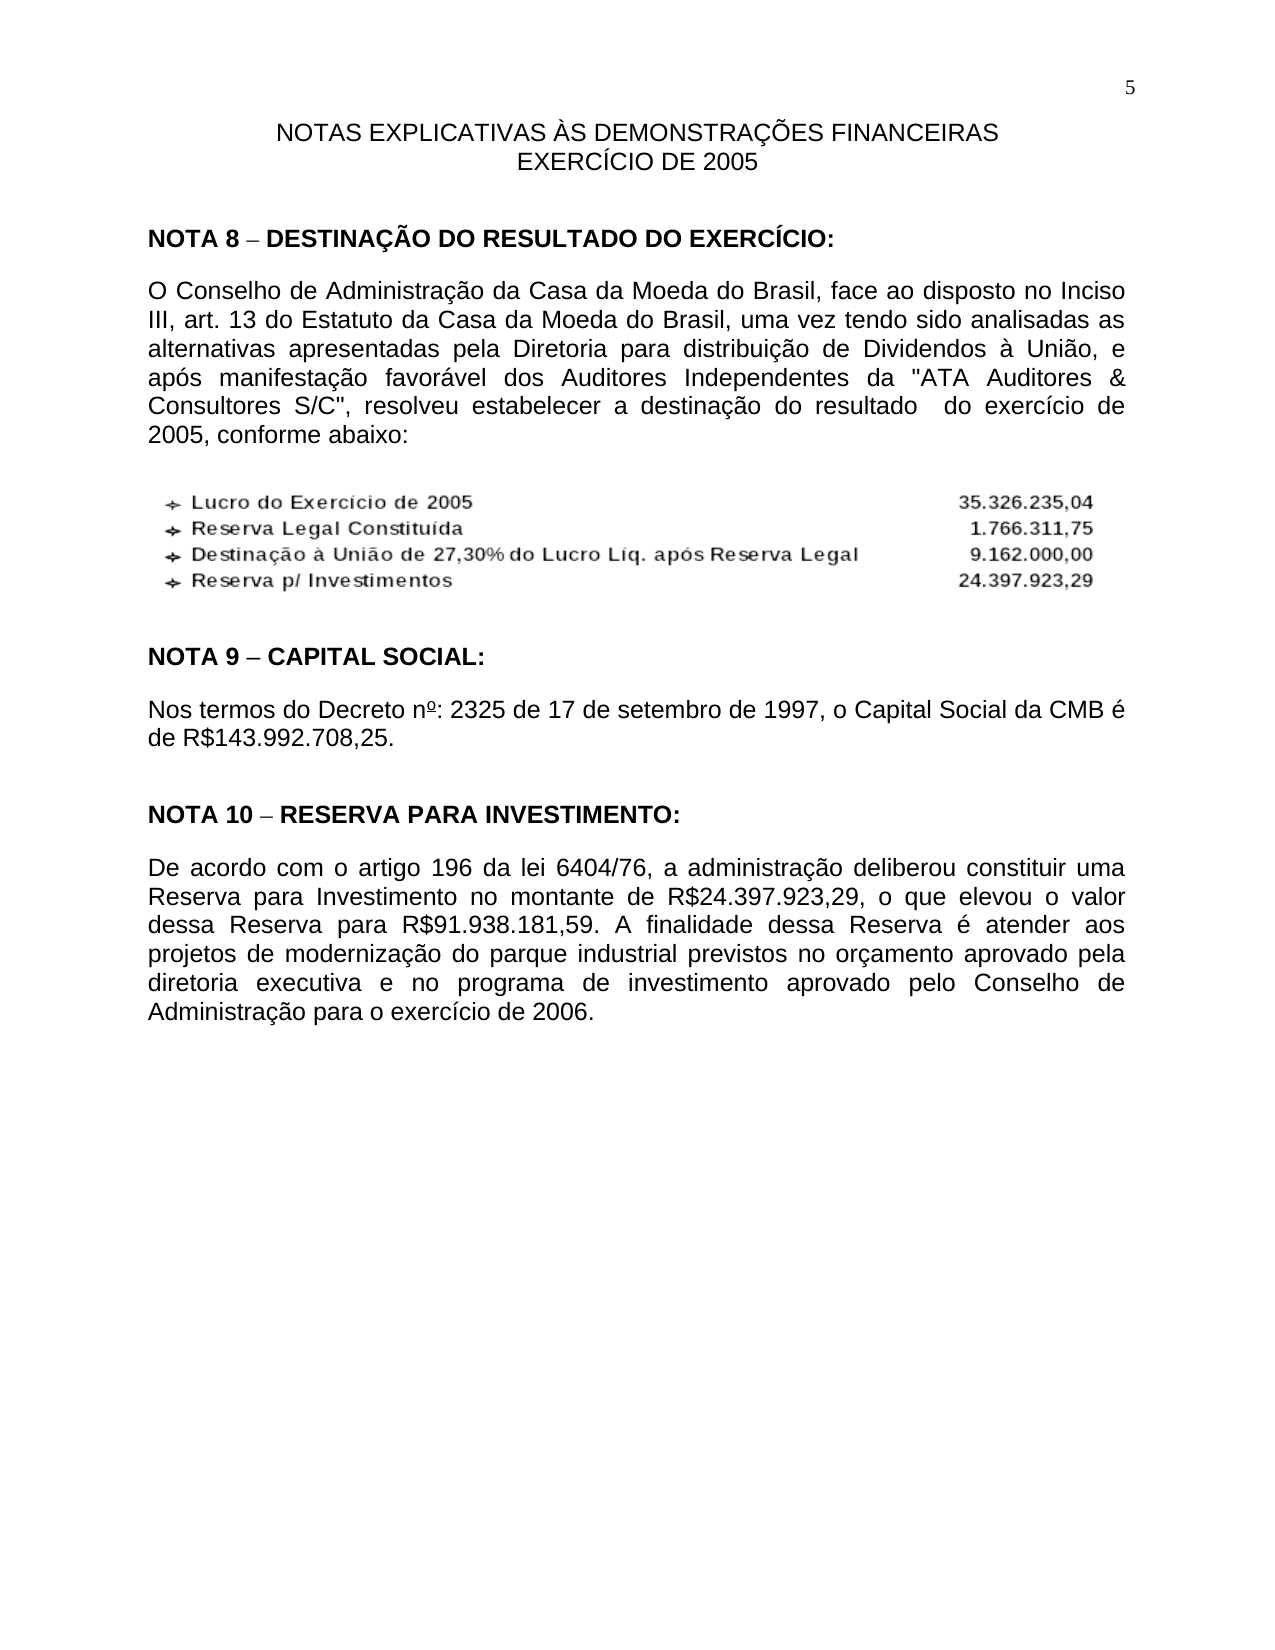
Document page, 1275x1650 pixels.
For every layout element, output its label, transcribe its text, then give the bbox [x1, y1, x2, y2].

text NOTAS EXPLICATIVAS ÀS DEMONSTRAÇÕES FINANCEIRAS [148, 118, 1127, 147]
text NOTA 10 – RESERVA PARA INVESTIMENTO: [148, 800, 1127, 829]
text NOTA 9 – CAPITAL SOCIAL: [148, 642, 1127, 671]
text O Conselho de Administração da Casa da Moeda do Brasil, face ao disposto no Inciso III, art. 13 do Estatuto da Casa da Moeda do Brasil, uma vez tendo sido analisadas as alternativas apresentadas pela Diretoria para distribuição de Dividendos à União, e após manifestação favorável dos Auditores Independentes da "ATA Auditores & Consultores S/C", resolveu estabelecer a destinação do resultado do exercício de 2005, conforme abaixo: [148, 276, 1127, 449]
subtitle EXERCÍCIO DE 2005 [148, 147, 1127, 176]
text Nos termos do Decreto no: 2325 de 17 de setembro de 1997, o Capital Social da CMB é de R$143.992.708,25. [148, 695, 1127, 752]
text De acordo com o artigo 196 da lei 6404/76, a administração deliberou constituir uma Reserva para Investimento no montante de R$24.397.923,29, o que elevou o valor dessa Reserva para R$91.938.181,59. A finalidade dessa Reserva é atender aos projetos de modernização do parque industrial previstos no orçamento aprovado pela diretoria executiva e no programa de investimento aprovado pelo Conselho de Administração para o exercício de 2006. [148, 853, 1127, 1025]
text NOTA 8 – DESTINAÇÃO DO RESULTADO DO EXERCÍCIO: [148, 223, 1127, 252]
